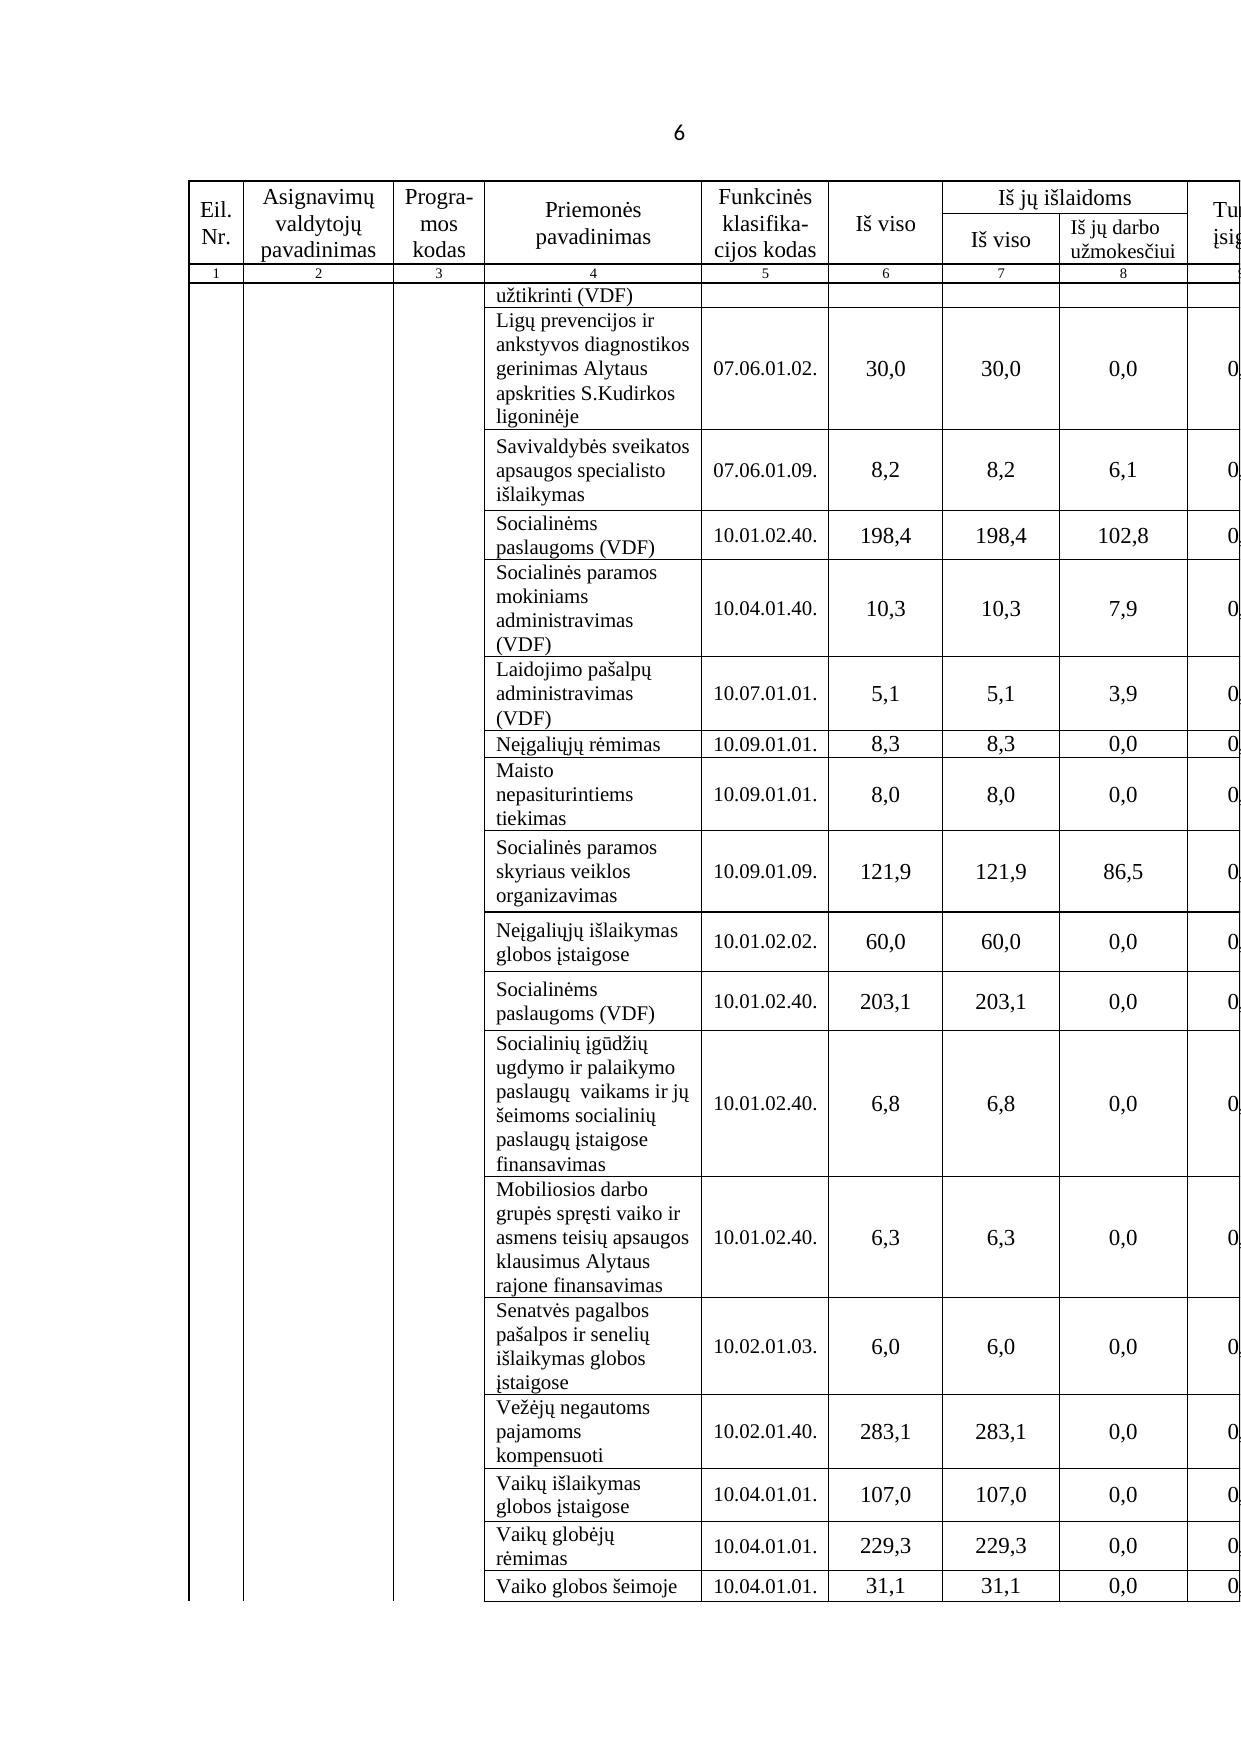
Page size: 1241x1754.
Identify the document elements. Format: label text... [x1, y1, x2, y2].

table_header Iš viso [829, 182, 942, 263]
table_cell 10.01.02.40. [702, 972, 828, 1030]
table_cell 07.06.01.09. [702, 430, 828, 510]
table_cell 0,0 [1060, 1298, 1187, 1394]
table_cell 107,0 [829, 1469, 942, 1521]
table_cell Vežėjų negautoms pajamoms kompensuoti [485, 1395, 701, 1467]
table_cell Socialinėms paslaugoms (VDF) [485, 972, 701, 1030]
table_cell Vaikų globėjų rėmimas [485, 1522, 701, 1570]
table_cell 31,1 [829, 1571, 942, 1601]
table_cell 0,0 [1060, 972, 1187, 1030]
table_cell 10.01.02.40. [702, 1177, 828, 1297]
table_cell 10,3 [943, 560, 1059, 656]
table_header Turtui įsigyti [1188, 182, 1239, 263]
table_header Eil. Nr. [190, 182, 243, 263]
table_cell 6,8 [943, 1031, 1059, 1176]
table_cell 0,0 [1188, 1469, 1239, 1521]
table_cell [394, 284, 484, 1601]
table_cell 0,0 [1060, 1031, 1187, 1176]
table_cell 10.04.01.01. [702, 1571, 828, 1601]
table_cell 60,0 [943, 913, 1059, 971]
table_cell 10.07.01.01. [702, 657, 828, 729]
table_cell 0,0 [1188, 308, 1239, 428]
table_cell 6,0 [943, 1298, 1059, 1394]
table_cell 3,9 [1060, 657, 1187, 729]
table_cell 10.09.01.09. [702, 831, 828, 911]
table_cell Socialinės paramos mokiniams administravimas (VDF) [485, 560, 701, 656]
table_cell 0,0 [1188, 1395, 1239, 1467]
table_header Priemonės pavadinimas [485, 182, 701, 263]
table_header Progra-mos kodas [394, 182, 484, 263]
table_cell Maisto nepasiturintiems tiekimas [485, 758, 701, 830]
table_cell 10.01.02.40. [702, 1031, 828, 1176]
table_cell 86,5 [1060, 831, 1187, 911]
table_cell 0,0 [1060, 1395, 1187, 1467]
table_cell Ligų prevencijos ir ankstyvos diagnostikos gerinimas Alytaus apskrities S.Kudirkos ligoninėje [485, 308, 701, 428]
table_cell 0,0 [1188, 1298, 1239, 1394]
table_cell 229,3 [829, 1522, 942, 1570]
table_cell 0,0 [1060, 1571, 1187, 1601]
table_cell 8,2 [943, 430, 1059, 510]
table_cell 0,0 [1188, 560, 1239, 656]
table_cell 10.09.01.01. [702, 758, 828, 830]
table_cell 0,0 [1060, 731, 1187, 757]
table_cell 8,0 [943, 758, 1059, 830]
table_cell 10.04.01.01. [702, 1469, 828, 1521]
table_cell Iš viso [943, 214, 1059, 263]
table_cell Neįgaliųjų rėmimas [485, 731, 701, 757]
table_cell 0,0 [1188, 758, 1239, 830]
table_cell 10.02.01.40. [702, 1395, 828, 1467]
table_cell 6,3 [943, 1177, 1059, 1297]
table_cell 203,1 [829, 972, 942, 1030]
table_cell 0,0 [1188, 511, 1239, 559]
table_cell 8 [1060, 265, 1187, 282]
table_cell 7 [943, 265, 1059, 282]
table_cell 229,3 [943, 1522, 1059, 1570]
table_cell 10.04.01.40. [702, 560, 828, 656]
table_header Asignavimų valdytojų pavadinimas [244, 182, 393, 263]
table_cell 0,0 [1060, 1469, 1187, 1521]
table_cell Vaiko globos šeimoje [485, 1571, 701, 1601]
table_cell 3 [394, 265, 484, 282]
table_cell 107,0 [943, 1469, 1059, 1521]
table_cell 283,1 [829, 1395, 942, 1467]
table_cell 6,1 [1060, 430, 1187, 510]
table_cell 283,1 [943, 1395, 1059, 1467]
table_cell Socialinės paramos skyriaus veiklos organizavimas [485, 831, 701, 911]
table_cell 0,0 [1188, 913, 1239, 971]
table_cell 30,0 [829, 308, 942, 428]
table_cell Neįgaliųjų išlaikymas globos įstaigose [485, 913, 701, 971]
table_cell 203,1 [943, 972, 1059, 1030]
table_cell 198,4 [943, 511, 1059, 559]
table_cell 9 [1188, 265, 1239, 282]
table_cell 0,0 [1188, 831, 1239, 911]
table_cell Socialinių įgūdžių ugdymo ir palaikymo paslaugų vaikams ir jų šeimoms socialinių paslaugų įstaigose finansavimas [485, 1031, 701, 1176]
table_cell 0,0 [1188, 1571, 1239, 1601]
table_cell 8,3 [943, 731, 1059, 757]
table_cell 121,9 [829, 831, 942, 911]
table_cell 0,0 [1060, 758, 1187, 830]
table_cell 8,3 [829, 731, 942, 757]
table_cell 2 [244, 265, 393, 282]
table_cell 30,0 [943, 308, 1059, 428]
table_cell 6 [829, 265, 942, 282]
table_cell [829, 284, 942, 307]
table_cell 5,1 [943, 657, 1059, 729]
table_cell 0,0 [1188, 284, 1239, 307]
table_cell 07.06.01.02. [702, 308, 828, 428]
table_cell 0,0 [1188, 657, 1239, 729]
table_cell 0,0 [1060, 1522, 1187, 1570]
table_cell 10.09.01.01. [702, 731, 828, 757]
table_cell Iš jų darbo užmokesčiui [1060, 214, 1187, 263]
table_cell Laidojimo pašalpų administravimas (VDF) [485, 657, 701, 729]
table_cell 7,9 [1060, 560, 1187, 656]
table_cell Senatvės pagalbos pašalpos ir senelių išlaikymas globos įstaigose [485, 1298, 701, 1394]
table_cell 10.04.01.01. [702, 1522, 828, 1570]
table_cell 0,0 [1188, 1522, 1239, 1570]
table_header Iš jų išlaidoms [943, 182, 1187, 213]
table_cell 6,8 [829, 1031, 942, 1176]
table_cell 0,0 [1060, 308, 1187, 428]
table_cell 10,3 [829, 560, 942, 656]
table_cell 4 [485, 265, 701, 282]
table_cell 10.02.01.03. [702, 1298, 828, 1394]
table_cell Vaikų išlaikymas globos įstaigose [485, 1469, 701, 1521]
table_cell 0,0 [1188, 1177, 1239, 1297]
table_cell 0,0 [1188, 731, 1239, 757]
table_cell 5 [702, 265, 828, 282]
table_cell 0,0 [1188, 430, 1239, 510]
table_cell [244, 284, 393, 1601]
table_cell 6,0 [829, 1298, 942, 1394]
table_cell Savivaldybės sveikatos apsaugos specialisto išlaikymas [485, 430, 701, 510]
table_cell 0,0 [1060, 1177, 1187, 1297]
table_cell Mobiliosios darbo grupės spręsti vaiko ir asmens teisių apsaugos klausimus Alytaus rajone finansavimas [485, 1177, 701, 1297]
table_cell 31,1 [943, 1571, 1059, 1601]
table_cell 60,0 [829, 913, 942, 971]
table_cell 10.01.02.40. [702, 511, 828, 559]
table_header Funkcinės klasifika-cijos kodas [702, 182, 828, 263]
table_cell 0,0 [1188, 1031, 1239, 1176]
table_cell 121,9 [943, 831, 1059, 911]
table_cell 0,0 [1188, 972, 1239, 1030]
table_cell [190, 284, 243, 1601]
table_cell 8,0 [829, 758, 942, 830]
table_cell 198,4 [829, 511, 942, 559]
table_cell 0,0 [1060, 913, 1187, 971]
table_cell 1 [190, 265, 243, 282]
table_cell Socialinėms paslaugoms (VDF) [485, 511, 701, 559]
table_cell 10.01.02.02. [702, 913, 828, 971]
table_cell 6,3 [829, 1177, 942, 1297]
table_cell [1060, 284, 1187, 307]
table_cell [702, 284, 828, 307]
table_cell 8,2 [829, 430, 942, 510]
table_cell [943, 284, 1059, 307]
table_cell užtikrinti (VDF) [485, 284, 701, 307]
table_cell 102,8 [1060, 511, 1187, 559]
table_cell 5,1 [829, 657, 942, 729]
